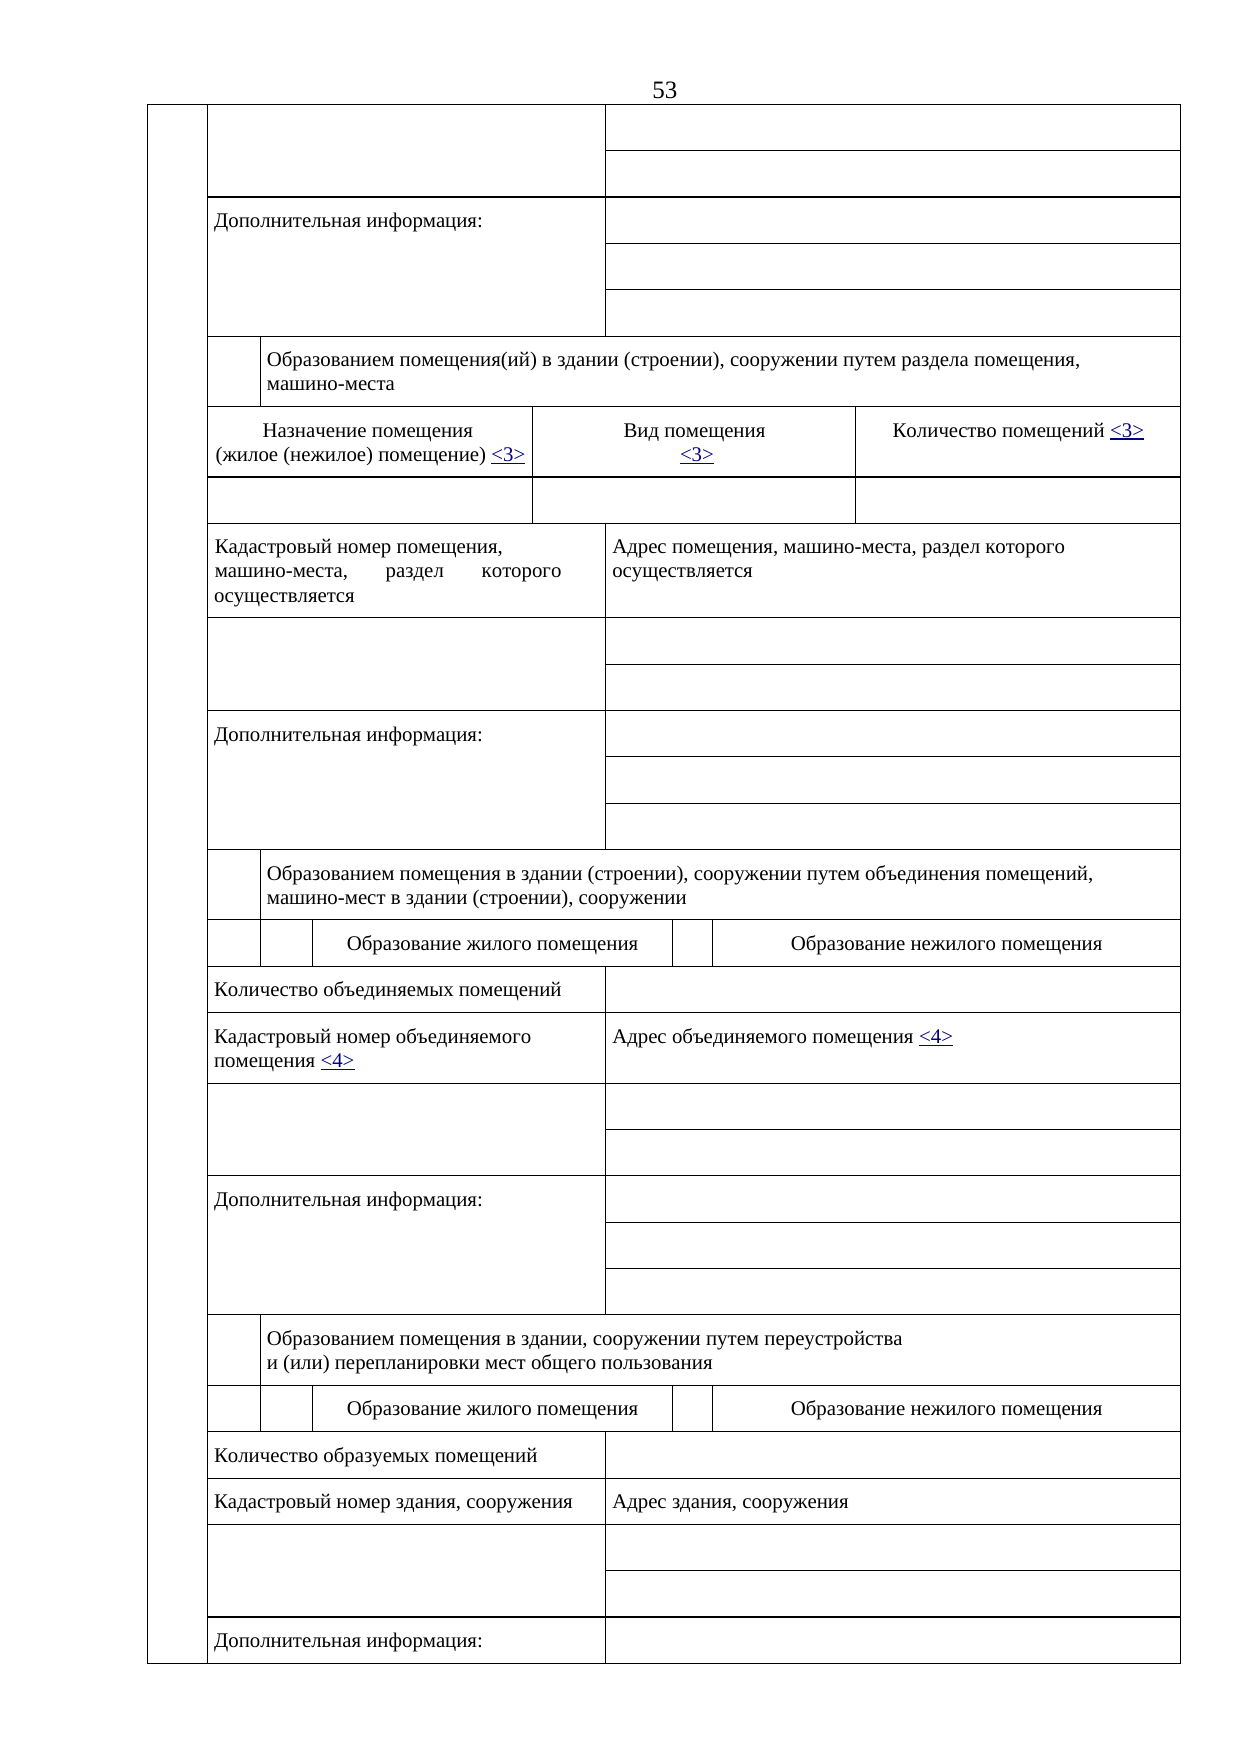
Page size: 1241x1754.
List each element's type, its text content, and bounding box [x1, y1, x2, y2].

table_cell Образование жилого помещения [313, 920, 672, 966]
table_cell Дополнительная информация: [208, 711, 605, 849]
table_cell [208, 850, 260, 919]
table_cell [606, 290, 1180, 336]
table_cell Образование нежилого помещения [713, 920, 1180, 966]
table_cell [606, 198, 1180, 243]
table_cell [606, 711, 1180, 756]
table_cell [208, 150, 605, 196]
table_cell Образованием помещения в здании, сооружении путем переустройства и (или) перепланировки мест общего пользования [261, 1315, 1180, 1385]
table_cell Образование жилого помещения [313, 1386, 672, 1431]
table_cell [673, 920, 712, 966]
table_cell Дополнительная информация: [208, 198, 605, 336]
table_cell Кадастровый номер помещения, машино-места, раздел которого осуществляется [208, 524, 605, 617]
table_cell [606, 804, 1180, 849]
table_cell [208, 105, 605, 150]
table_cell [606, 1176, 1180, 1222]
table_cell [606, 1432, 1180, 1477]
table_cell Адрес помещения, машино-места, раздел которого осуществляется [606, 524, 1180, 617]
table_cell [606, 757, 1180, 803]
table_cell Адрес здания, сооружения [606, 1479, 1180, 1524]
table_cell [261, 1386, 312, 1431]
table_cell [606, 618, 1180, 663]
table_cell [208, 1129, 605, 1175]
table_cell [606, 1130, 1180, 1175]
table_cell [208, 1386, 260, 1431]
table_cell Кадастровый номер здания, сооружения [208, 1479, 605, 1524]
table_cell [606, 1223, 1180, 1268]
table_cell Образованием помещения(ий) в здании (строении), сооружении путем раздела помещения, машино-места [261, 337, 1180, 406]
table_cell [533, 478, 855, 523]
table_cell [261, 920, 312, 966]
table_cell [606, 665, 1180, 710]
table_cell [606, 1571, 1180, 1616]
table_cell Кадастровый номер объединяемого помещения <4> [208, 1013, 605, 1082]
table_cell [208, 920, 260, 966]
table_cell Вид помещения <3> [533, 407, 855, 476]
table_cell [606, 151, 1180, 196]
table_cell [208, 1570, 605, 1616]
table_cell [208, 478, 532, 523]
table_cell [148, 105, 207, 1663]
table_cell [606, 967, 1180, 1012]
table_cell Количество помещений <3> [856, 407, 1180, 476]
table_cell Назначение помещения (жилое (нежилое) помещение) <3> [208, 407, 532, 476]
table_cell Дополнительная информация: [208, 1618, 605, 1663]
table_cell [606, 1525, 1180, 1570]
table_cell Образование нежилого помещения [713, 1386, 1180, 1431]
table_cell [606, 105, 1180, 150]
table_cell [606, 244, 1180, 289]
table_cell [606, 1084, 1180, 1129]
table_cell [208, 337, 260, 406]
table_cell Количество образуемых помещений [208, 1432, 605, 1477]
table_cell [208, 1315, 260, 1385]
table_cell [208, 664, 605, 710]
table_cell Образованием помещения в здании (строении), сооружении путем объединения помещений, машино-мест в здании (строении), сооружении [261, 850, 1180, 919]
table_cell [606, 1269, 1180, 1314]
table_cell [673, 1386, 712, 1431]
table_cell [856, 478, 1180, 523]
table_cell Дополнительная информация: [208, 1176, 605, 1314]
table_cell [208, 618, 605, 663]
table_cell [208, 1525, 605, 1570]
table_cell [606, 1618, 1180, 1663]
table_cell [208, 1084, 605, 1129]
table_cell Количество объединяемых помещений [208, 967, 605, 1012]
table_cell Адрес объединяемого помещения <4> [606, 1013, 1180, 1082]
